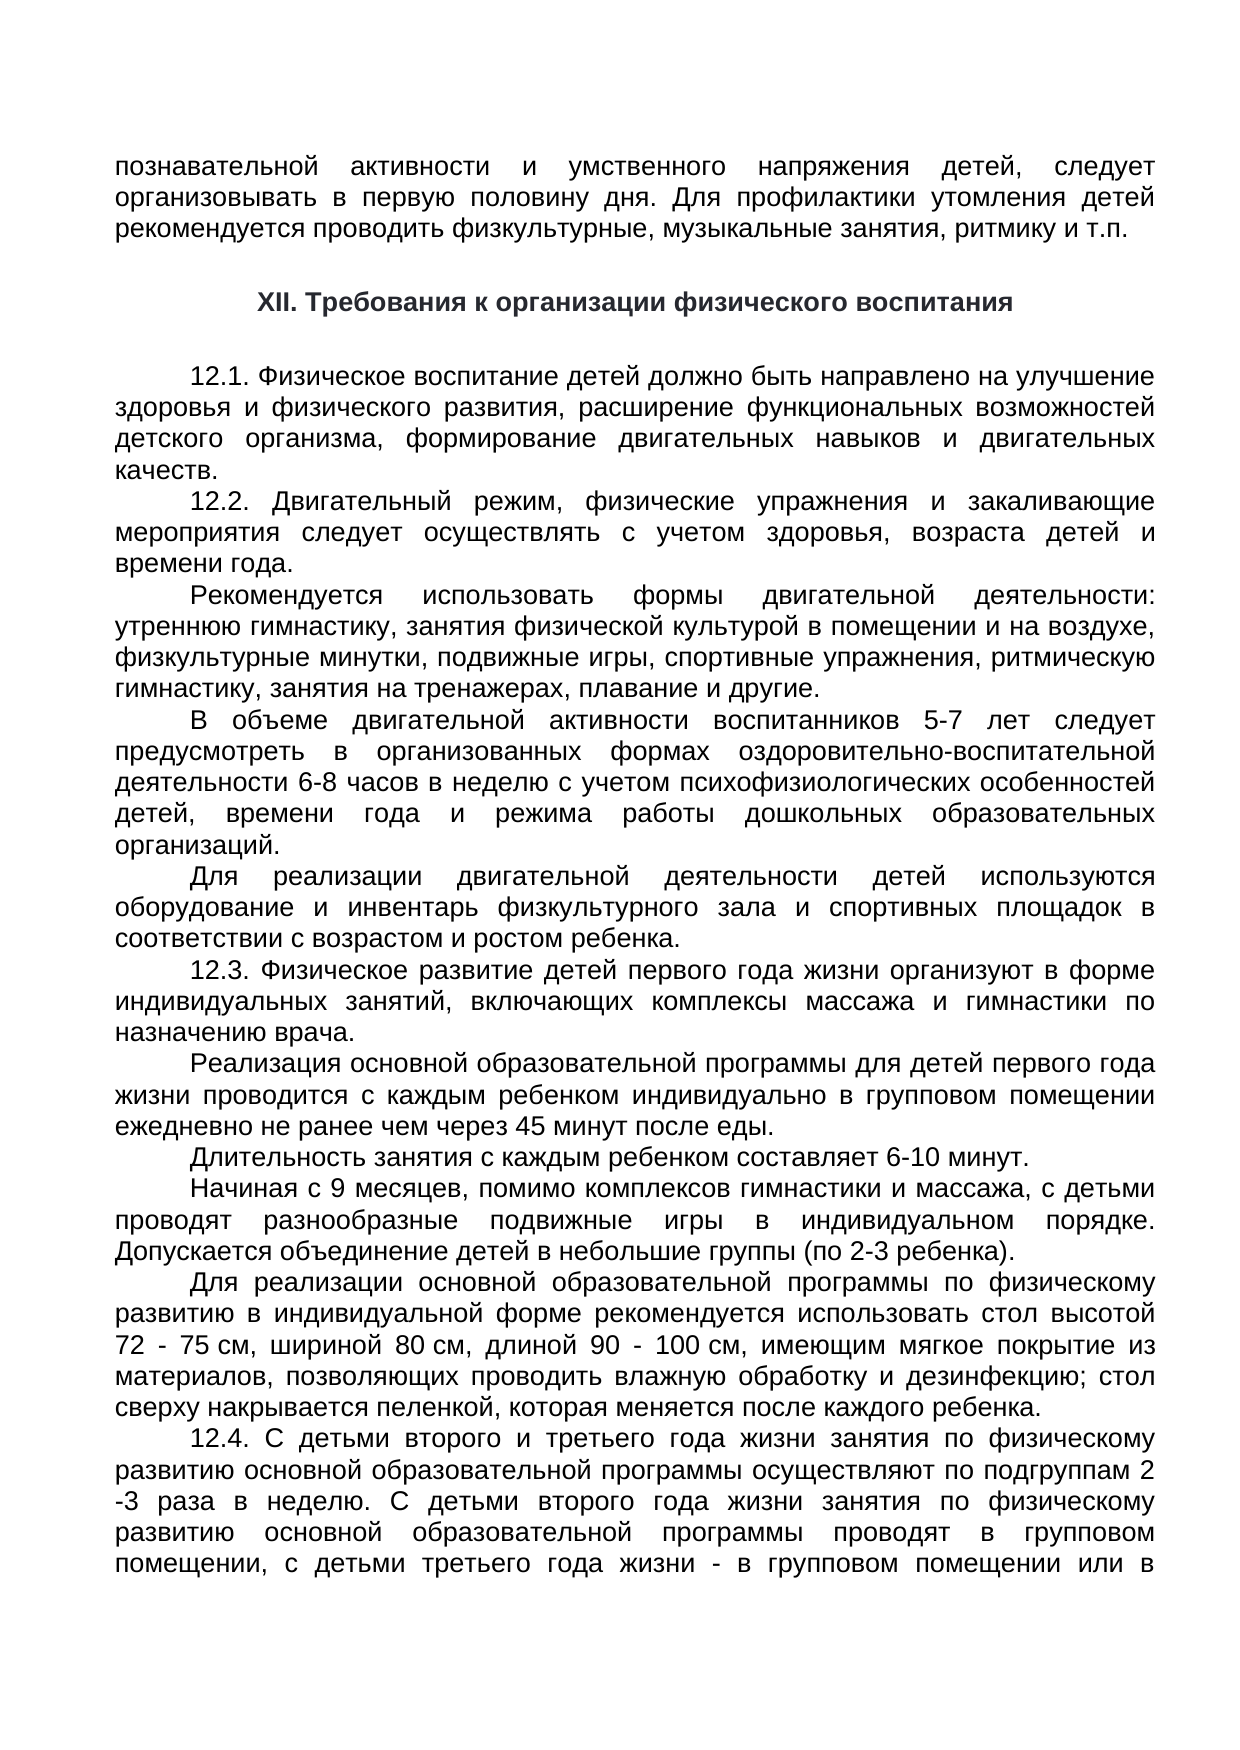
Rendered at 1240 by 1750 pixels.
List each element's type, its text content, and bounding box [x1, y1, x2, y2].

text Для реализации основной образовательной программы по физическому развитию в индивидуальной форме рекомендуется использовать стол высотой 72 - 75 см, шириной 80 см, длиной 90 - 100 см, имеющим мягкое покрытие из материалов, позволяющих проводить влажную обработку и дезинфекцию; стол сверху накрывается пеленкой, которая меняется после каждого ребенка. [114, 1266, 1156, 1422]
text Для реализации двигательной деятельности детей используются оборудование и инвентарь физкультурного зала и спортивных площадок в соответствии с возрастом и ростом ребенка. [114, 860, 1156, 954]
subtitle XII. Требования к организации физического воспитания [114, 286, 1156, 317]
text Начиная с 9 месяцев, помимо комплексов гимнастики и массажа, с детьми проводят разнообразные подвижные игры в индивидуальном порядке. Допускается объединение детей в небольшие группы (по 2-3 ребенка). [114, 1172, 1156, 1266]
text Реализация основной образовательной программы для детей первого года жизни проводится с каждым ребенком индивидуально в групповом помещении ежедневно не ранее чем через 45 минут после еды. [114, 1047, 1156, 1141]
text 12.1. Физическое воспитание детей должно быть направлено на улучшение здоровья и физического развития, расширение функциональных возможностей детского организма, формирование двигательных навыков и двигательных качеств. [114, 360, 1156, 485]
text Рекомендуется использовать формы двигательной деятельности: утреннюю гимнастику, занятия физической культурой в помещении и на воздухе, физкультурные минутки, подвижные игры, спортивные упражнения, ритмическую гимнастику, занятия на тренажерах, плавание и другие. [114, 579, 1156, 704]
text 12.3. Физическое развитие детей первого года жизни организуют в форме индивидуальных занятий, включающих комплексы массажа и гимнастики по назначению врача. [114, 954, 1156, 1047]
text В объеме двигательной активности воспитанников 5-7 лет следует предусмотреть в организованных формах оздоровительно-воспитательной деятельности 6-8 часов в неделю с учетом психофизиологических особенностей детей, времени года и режима работы дошкольных образовательных организаций. [114, 704, 1156, 860]
text 12.2. Двигательный режим, физические упражнения и закаливающие мероприятия следует осуществлять с учетом здоровья, возраста детей и времени года. [114, 485, 1156, 579]
text Длительность занятия с каждым ребенком составляет 6-10 минут. [114, 1141, 1156, 1172]
text познавательной активности и умственного напряжения детей, следует организовывать в первую половину дня. Для профилактики утомления детей рекомендуется проводить физкультурные, музыкальные занятия, ритмику и т.п. [114, 150, 1156, 244]
text 12.4. С детьми второго и третьего года жизни занятия по физическому развитию основной образовательной программы осуществляют по подгруппам 2 -3 раза в неделю. С детьми второго года жизни занятия по физическому развитию основной образовательной программы проводят в групповом помещении, с детьми третьего года жизни - в групповом помещении или в [114, 1422, 1156, 1579]
